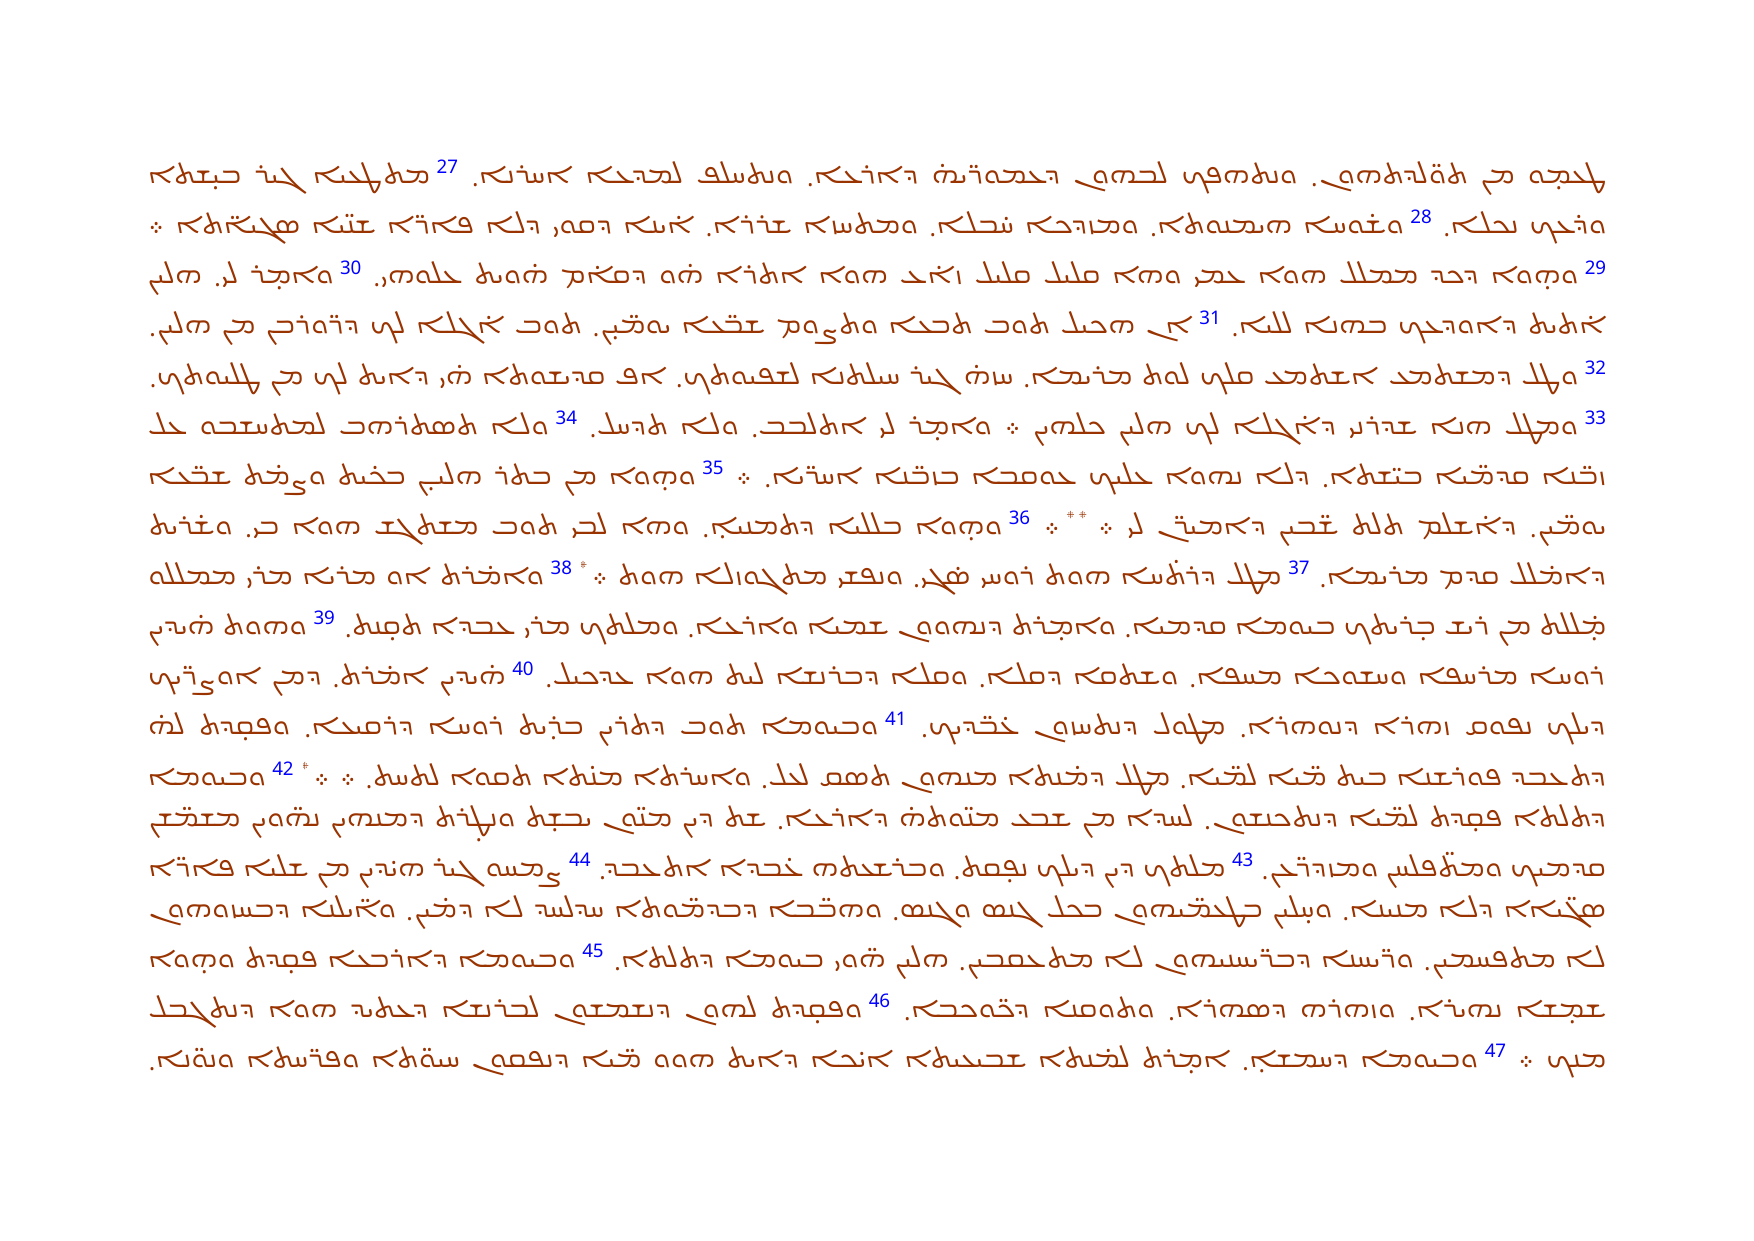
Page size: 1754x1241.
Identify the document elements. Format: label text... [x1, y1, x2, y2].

text 1 ܘܥ̣ܢܐ ܘܐܡ̣ܪ ܠܝ܂ ܩܕܡܝ ܒܝܕ ܒܪ ܐܢܫܐ܂ ܫܘܠܡܐ ܕܝܢ ܒܐܝ̈ܕܝ ܕܝܠܝ܂ ܐܝܟܢܐ ܓܝܪ ܕܡܢ ܩܕܡ ܕܬܗܘܐ ܐܪܥܗ̇ ܕܬܒܝܠ ܘܡܢ ܩܕܡ ܕܢܩܘܡܘܢ ܡܦܩ̈ܢܘܗܝ ܕܥܠܡܐ܂ ܘܡܢ ܩܕܡ ܕܢܢܫ̈ܒܢ ܝܘܩܪܗܝܢ ܕܖ̈ܘܚܐ܂ 2 ܘܡܢ ܩܕܡ ܕܢܫܬܡܥ ܩܠܗܘܢ ܕܖ̈ܥܡܐ܂ ܘܡܢ ܩܕܡ ܕܢܢܗܪܘܢ ܙܠܝܩ̈ܝܗܘܢ ܕܒܖ̈ܩܐ܂ ܘܡܢ ܩܕܡ ܕܬܫܬܪܪ ܐܪܥܗ ܕܦܪܕܝܣܐ܂ 3 ܘܡܢ ܩܕܡ ܕܢܬܚܙܐ ܫܘܦܪܗܘܢ ܕܗ̈ܒܒܐ܂ ܘܡܢ ܩܕܡ ܕܢܬܚܝܠ ܥܘܫܢܐ ܕܙܘ̈ܥܢܐ܂ ܘܡܢ ܩܕܡ ܕܢܬܟܢܫ̇ܘܢ ܚܝܠܘ̈ܬܐ ܕܡܠܐ̈ܟܐ ܕܠܝܬ ܠܗܘܢ ܡܢܝܢܐ܂ 4 ܘܡܢ ܩܕܡ ܕܢܬܬܪܝܡ ܪܘܡܗܘܢ ܕܐܐܪ܂ ܘܡܢ ܩܕܡ ܕܢܫܬܡܗܢ ܡܘܫ̈ܚܬܗܘܢ ܕܖ̈ܩܝܥܐ܂ ܘܡܢ ܩܕܡ ܕܢܫܬܪܪ ܟܘܒܫܗ̇ ܕܨܗܝܘܢ܂ 5 ܘܡܢ ܩܕܡ ܕܢ̇ܬܥܩ̈ܒܢ ܫܢ̈ܝܐ ܗܠܝܢ ܕܩ̇ܝ̈ܡܢ܂ ܘܡܢ ܩܕܡ ܕܢܬܓ̈ܒܠܢ ܣܟܠܘ̈ܬܗܘܢ ܕܚ̈ܛܝܐ ܗܫܐ܂ ܘܡܢ ܩܕܡ ܕܢܬܚܬܡܘܢ ܐܝܠܝܢ ܕܣܡ̇ܘ ܠܗܘܢ ܣܝܡ̈ܬܐ ܕܗܝܡܢܘܬܐ܂ 6 ܗܝ̇ܕܝܢ ܐܬܚܫ̣ܒܬ ܘܗ̈ܘܝ ܗܠܝܢ ܟܠܗܝܢ ܒܐ̈ܝܕܝ ܕܝܠܝ ܒܠܚܘܕ܂ ܘܠܐ ܒܐܝ̈ܕܝ ܐܚܪܢܐ ܀ 7 ܘܥܢ̇ܝܬ ܘܐܡ̇ܪܬ܂ ܐܝ̇ܢܘ ܦܘܪܫܗܘܢ ܕܙܒ̈ܢܐ܂ ܐܘ ܐܡܬܝ ܗܘ ܫܘܠܡܗ ܕܥܠܡܐ ܩܕܡܝܐ܂ ܐܘ ܐܝ̇ܢܘ ܪܝܫܗ ܕܬܢܝܢܐ܂ 8 ܘܥ̣ܢܐ ܘܐܡ̣ܪ ܠܝ܂ ܡܢ ܐܒܪܗܡ ܥܕܡܐ ܠܐܒܪܗܡ܂ ܡܢ ܐܒܪܗܡ ܐܬܝܠܕ ܐܝܣܚܩ܂ ܘܡܢ ܐܝܣܚܩ ܐܬܝܠܕ ܝܥܩܘܒ ܘܥܣܘ܂ ܘܐܝ̣ܕܗ ܕܝܥܩܘܒ ܐܚܝܕܐ ܗܘܬ ܒܥܩܒܗ ܕܥܣܘ܂ 9 ܥܩܒܐ ܕܩܕܡܝܐ ܥܣܘ܂ ܘܐ̣ܝܕܐ ܕܬܢܝܢܐ ܝܥܩܘܒ܂ 10 ܩܕܡܝܗ ܓܝܪ ܕܒܪܢܫܐ ܐ̣ܝܕܗ܂ ܘܫܘܠܡܗ ܕܒܪܢܫܐ ܥܩܒܗ܂ ܒܝܢܬ ܗܟܝܠ ܥܩܒܐ ܠܐܝ̣ܕܐ ܡܕܡ ܐܚܪܢ ܠܐ ܬܒܥܐ ܐܘ ܥܙܪܐ܂ ܀ ܀ 11 ܘܥ̇ܢܝܬ ܘܐܡ̇ܪܬ܂ ܐܘ ܡܪܝܐ ܡܪܝ܂ ܐܢ ܐܫ̇ܟܚܬ ܖ̈ܚܡ̣ܐ ܒܥ̈ܝܢܝܟ̣܂ 12 ܐܘܕܥܝܢܝ ܠܥܒ̣ܕܟ ܫܘܠܡܐ ܕܐܬ̈ܘܬܐ ܗܠܝܢ ܕܡܢܟ ܐܘܕܥܬܢܝ ܩܠܝܠ܂ ܒܠܠܝܐ ܕܥ̣ܒܪ ݊ ܀ ݊ 13 ܘܥ̣ܢܐ ܘܐܡ̣ܪ ܠܝ܂ ܩܘܡ ܥܠ ܖ̈ܓܠܝܟ܂ ܘܬܫܡܥ ܩܠܐ ܪܒܐ܂ 14 ܘܢܗܘܐ ܕܐܢ ܡܢܥ ܢܙܘܥ ܐܬܪܐ ܗ̇ܘ ܕܩܐ̇ܡ ܐܢܬ ܥܠܘܗܝ̣ 15 ܟܕ ܡܬܡܠܠ ܥܡܟ̣܂ ܠܐ ܬܬܪܗܒ܂ ܡܛܠ ܕܡܠܬܐ ܥܠ ܛܒ̣ܐ ܗܝ ܕܫܘܠܡܐ܂ ܘܫܬܐ̈ܣܝܗ̇ ܕܐܪܥܐ ܢܣܬܟ̈ܠܢ 16 ܕܥܠܝܗܝܢ ܗܝ ܡܠܬܐ܂ ܘܡܬܖ̈ܗܒܢ ܘܡܬܬ̈ܙܝܥܢ܂ ܖ̈ܓܫܢ ܓܝܪ ܕܫܘܠܡܗܝܢ ܡܬܚܠܦ܂ 17 ܘܗ̣ܘܐ ܕܟܕ ܫܡ̇ܥܬ ܩܡ̇ܬ ܥܠ ܖ̈ܓܠܝ܂ ܘܫܡ̇ܥܬ ܘܗܐ ܩܠܐ ܕܡܡܠܠ܂ ܘܩܠܗ ܐܝܟ ܩܠܐ ܕܡ̈ܝܐ ܣܓܝܐ̈ܐ܂ 18 ܘܐܡ̣ܪ ܕܗܐ ܝܘܡ̈ܬܐ ܐܬ̇ܝܢ܂ ܘܢܗܘܐ ܐܡܬܝ ܕܩ̇ܪܒ ܐܢܐ ܕܐܣܥܘܪ ܠܥܡܘܖ̈ܝܗ̇ ܕܐܪܥܐ܂ 19 ܘܐܡܬܝ ܕܥܬܝܕ ܐܢܐ ܕܐܦܩܘܕ ܒܐܝ̣ܕ̈ܝܗܘܢ ܕܥ̇ܘ̈ܠܐ܂ ܘܐܡܬܝ ܕܫ̇ܠܡ ܡܘܟܟܗ̇ ܕܨܗܝܘܢ܂ 20 ܘܐܡܬܝ ܕܥܬܝܕ ܕܢܬܚܬܡ ܥܠܡܐ ܗܢܐ ܕܥܬܝܕ ܕܢܥܒܖ̈܂ ܗܠܝܢ ܐܬܘ̈ܬܐ ܥ̇ܒܕ ܐܢܐ܂ ܣ̣ܦܖ̈ܐ ܢܬܦܬܚܘܢ ܥܠ ܐ̈ܦܝ ܪܩܝܥܐ܂ ܘܟܠܗܘܢ ܢܚܙܘܢ ܕܝ̣ܢܝ ܐܟܚܕܐ܂ 21 ܘܝ̈ܠܘܕܐ ܒܢ̈ܝ ܫܢܬܐ ܢܡܠܠܘܢ܂ ܘܢܬܠܘܢ ܩܠܗܘܢ܂ ܘܐܝܠܝܢ ܕܫܩܝܠܢ ܒܟܖ̈ܣܬܐ ܕܠܐ ܒܙܒܢܗܝܢ ܢܐ̈ܠܕܢ܂ ܝܠܘ̈ܕܐ ܠܬܠܬܐ ܝܖ̈ܚܝܢ ܘܠܐܪܒܥܐ܂ ܘܢܚܘܢ ܘܢܫܘܪܘܢ܂ 22 ܘܡܢ ܫܠܝܐ ܐܬܖ̈ܘܬܐ ܐܝܠܝܢ ܕܠܐ ܙ̇ܪܥܝܢ ܟܕ ܙܪܝܥܝܢ ܢܫܬܟܚܘܢ܂ ܘܐܘܨܖ̈ܐ ܕܡ̣ܠܝܢ ܡܢ ܫܠܝܐ ܢܫܬܟܚܘܢ ܟܕ ܣܦܝܩܝܢ܂ 23 ܘܩܪܢܐ ܬܩܪܐ ܒܩܠܐ ܪܡ̇ܐ܂ ܐܝ̇ܕܐ ܕܟܠܗܘܢ ܢܫܡܥܘܢܗ̇ ܡܢ ܫܠܝܐ ܘܢܬܪܗܒܘܢ܂ 24 ܘܢܗܘܐ ܒܗ̇ܘ ܙܒܢܐ܂ ܢܩܪܒܘܢ ܖ̈ܚ̇ܡܐ ܥܡ ܖ̈ܚܡܝܗܘܢ ܐܝܟ ܒܥܠܕܒ̈ܒܐ܂ ܕܬܬܡܗ ܐܪܥܐ ܥܡ ܥܡ̇ܘܖ̈ܝܗ̇܂ ܘܡ̈ܦܩܢܐ ܕܡܒܘ̈ܥܐ ܢܩܘܡܘܢ ܕܠܐ ܢܪܕܘܢ ܬܠܬ ܫ̈ܥܝܢ܂ 25 ܘܢܗܘܐ ܟܠ ܡܐ ܕܡܫܬܚܪ ܡܢ ܗܠܝܢ ܟܠܗܝܢ ܕܩܕ̇ܡܬ ܐܡ̇ܪܬ ܠܟ܂ ܗ̣ܘ ܢܚܐ ܘܢܚܙܐ ܦܘܪܩܢܝ ܘܫܘܠܡܗ ܕܥܠܡܐ܂ 26 ܘܗ̇ܝܕܝܢ ܢܚܙܐ ܠܒܢܝܢ̈ܫܐ ܗ̇ܢܘܢ ܕܐܬܥܠܝܘ܂ ܐܝܠܝܢ ܕܡܘܬܐ ܠܐ ܛܥܡ̣ܘ ܡܢ ܬܘ̈ܠܕܬܗܘܢ܂ ܘܢܬܗܦܟ ܠܒܗܘܢ ܕܥܡܘܖ̈ܝܗ̇ ܕܐܪܥܐ܂ ܘܢܬܚܠܦ ܠܡܕܥܐ ܐܚܪܢܐ܂ 27 ܡܬܛܥܝܐ ܓܝܪ ܒܝ̣ܫܬܐ ܘܕ̇ܥܟ ܢܟܠܐ܂ 28 ܘܫ̇ܘܚܐ ܗܝܡܢܘܬܐ܂ ܘܡܙܕܟܐ ܚ̇ܒܠܐ܂ ܘܡܬܚܙܐ ܫܪܪܐ܂ ܐ̇ܝܢܐ ܕܩܘܝ ܕܠܐ ܦܐܖ̈ܐ ܫܢ̈ܝܐ ܣܓܝܐ̈ܬܐ ܀ 29 ܘܗ̣ܘܐ ܕܟܕ ܡܡܠܠ ܗܘܐ ܥܡܝ ܘܗܐ ܩܠܝܠ ܩܠܝܠ ܙܐ̇ܥ ܗܘܐ ܐܬܪܐ ܗ̇ܘ ܕܩܐ̇ܡ ܗ̇ܘܝܬ ܥܠܘܗܝ܂ 30 ܘܐܡ̣ܪ ܠܝ܂ ܗܠܝܢ ܐ̇ܬܝܬ ܕܐܘܕܥܟ ܒܗܢܐ ܠܠܝܐ܂ 31 ܐܢ ܗܟܝܠ ܬܘܒ ܬܒܥܐ ܘܬܨܘܡ ܫܒ̈ܥܐ ܝܘܡ̈ܝ̣ܢ܂ ܬܘܒ ܐ̇ܓܠܐ ܠܟ ܕܖ̈ܘܪܒܢ ܡܢ ܗܠܝܢ܂ 32 ܘܛܠ ܕܡܫܬܡܥ ܐܫܬܡܥ ܩܠܟ ܠܘܬ ܡܪܝܡܐ܂ ܚܙܗ̇ ܓܝܪ ܚܝܠܬܢܐ ܠܫܦܝܘܬܟ܂ ܐܦ ܩܕܝܫܘܬܐ ܗ̇ܝ ܕܐܝܬ ܠܟ ܡܢ ܛܠܝܘܬܟ܂ 33 ܘܡܛܠ ܗܢܐ ܫܕܪܢܝ ܕܐ̇ܓܠܐ ܠܟ ܗܠܝܢ ܟܠܗܝܢ ܀ ܘܐܡ̣ܪ ܠܝ ܐܬܠܒܒ܂ ܘܠܐ ܬܕܚܠ܂ 34 ܘܠܐ ܬܣܬܪܗܒ ܠܡܬܚܫܒܘ ܥܠ ܙܒ̈ܢܐ ܩܕܡ̈ܝܐ ܒܝ̈ܫܬܐ܂ ܕܠܐ ܢܗܘܐ ܥܠܝܟ ܥܘܩܒܐ ܒܙܒ̈ܢܐ ܐܚܖ̈ܝܐ܂ ܀ 35 ܘܗ̣ܘܐ ܡܢ ܒܬܪ ܗܠܝـ̣ܢ ܒܟ̇ܝܬ ܘܨܡ̇ܬ ܫܒ̈ܥܐ ܝܘܡ̈ܝܢ܂ ܕܐ̇ܫܠܡ ܬܠܬ ܫ̈ܒܝܢ ܕܐܡܝܖ̈ܢ ܠܝ ܀ ݊ ݊ ܀ 36 ܘܗ̣ܘܐ ܒܠܠܝܐ ܕܬܡܢܝܐ̣܂ ܘܗܐ ܠܒܝ ܬܘܒ ܡܫܬܓܫ ܗܘܐ ܒܝ܂ ܘܫ̇ܪܝܬ ܕܐܡ̇ܠܠ ܩܕܡ ܡܪܝܡܐ܂ 37 ܡܛܠ ܕܪܬ̇ܚܐ ܗܘܬ ܪܘܚܝ ܣ̇ܓܝ܂ ܘܢܦܫܝ ܡܬܓܘܙܠܐ ܗܘܬ ܀ ݊ 38 ܘܐܡ̇ܪܬ ܐܘ ܡܪܝܐ ܡܪܝ ܡܡܠܠܘ ܡ̣̇ܠܠܬ ܡܢ ܪܝܫ ܒ̣ܪܝܬܟ ܒܝܘܡܐ ܩܕܡܝܐ܂ ܘܐܡ̣ܪܬ ܕܢܗܘܘܢ ܫܡܝܐ ܘܐܪܥܐ܂ ܘܡܠܬܟ ܡܪܝ ܥܒܕܐ ܬܩ̣ܢܬ܂ 39 ܘܗܘܬ ܗ̇ܝܕܝܢ ܪܘܚܐ ܡܪܚܦܐ ܘܚܫܘܟܐ ܡܚܦܐ܂ ܘܫܬܩܐ ܕܩܠܐ܂ ܘܩܠܐ ܕܒܪܢܫܐ ܠܝܬ ܗܘܐ ܥܕܟܝܠ܂ 40 ܗ̇ܝܕܝܢ ܐܡ̇ܪܬ܂ ܕܡܢ ܐܘܨܖ̈ܝܟ ܕܝܠܟ ܢܦܘܩ ܙܗܪܐ ܕܢܘܗܪܐ܂ ܡܛܘܠ ܕܢܬܚܙܘܢ ܥ̇ܒ̈ܕܝܟ܂ 41 ܘܒܝܘܡܐ ܬܘܒ ܕܬܪܝܢ ܒܪ̣ܝܬ ܪܘܚܐ ܕܪܩܝܥܐ܂ ܘܦܩ̣ܕܬ ܠܗ̇ ܕܬܥܒܕ ܦܘܪܫܢܐ ܒܝܬ ܡ̈ܝܐ ܠܡ̈ܝܐ܂ ܡܛܠ ܕܡ̇ܢܬܐ ܡܢܗܘܢ ܬܣܩ ܠܥܠ܂ ܘܐܚܪܬܐ ܡܢ̇ܬܐ ܬܩܘܐ ܠܬܚܬ܂ ܀ ܀ ݊ 42 ܘܒܝܘܡܐ ܕܬܠܬܐ ܦܩ̣ܕܬ ܠܡ̈ܝܐ ܕܢܬܟܢܫܘܢ܂ ܠܚܕܐ ܡܢ ܫܒܥ ܡܢ̈ܘܬܗ̇ ܕܐܪܥܐ܂ ܫܬ ܕܝܢ ܡܢ̈ܘܢ ܝܒܫ̣ܬ ܘܢܛ̣ܪܬ ܕܡܢܗܝܢ ܢܗ̈ܘܝܢ ܡܫܡ̈ܫܢ ܩܕܡܝܟ ܘܡܬ̈ܦܠܚܢ ܘܡܙܕܖ̈ܥܢ܂ 43 ܡܠܬܟ ܕܝܢ ܕܝܠܟ ܢܦ̣ܩܬ܂ ܘܒܪܫܥܬܗ ܥ̇ܒܕܐ ܐܬܥܒܕ܂ 44 ܨܡܚܘ ܓܝܪ ܗܝ̇ܕܝܢ ܡܢ ܫܠܝܐ ܦܐܖ̈ܐ ܣܓ̈ܝܐܐ ܕܠܐ ܡܢܝܢܐ܂ ܘܚ̣ܠܝܢ ܒܛܥܡ̈ܝܗܘܢ ܒܟܠ ܓܢܣ ܘܓܢܣ܂ ܘܗܒ̈ܒܐ ܕܒܕܡ̈ܘܬܐ ܚܕܠܚܕ ܠܐ ܕܡ̇ܝܢ܂ ܘܐ̈ܝܠܢܐ ܕܒܚܙܘܗܘܢ ܠܐ ܡܬܦܚܡܝܢ܂ ܘܖ̈ܝܚܢܐ ܕܒܖ̈ܝܚܢܝܗܘܢ ܠܐ ܡܬܥܩܒܝܢ܂ ܗܠܝܢ ܗ̈ܘܝ ܒܝܘܡܐ ܕܬܠܬܐ܂ 45 ܘܒܝܘܡܐ ܕܐܪܒܥܐ ܦܩ̣ܕܬ ܘܗ̣ܘܐ ܫܡ̣ܫܐ ܢܗܝܪܐ܂ ܘܙܗܪܗ ܕܣܗܪܐ܂ ܘܬܘܩܢܐ ܕܟ̈ܘܟܒܐ܂ 46 ܘܦܩ̣ܕܬ ܠܗܘܢ ܕܢܫܡܫܘܢ ܠܒܪܢܫܐ ܕܥܬܝܕ ܗܘܐ ܕܢܬܓܒܠ ܡܢܟ ܀ 47 ܘܒܝܘܡܐ ܕܚܡܫܐ̣܂ ܐܡ̣ܪܬ ܠܡ̇ܢܬܐ ܫܒܝܥܝܬܐ ܐܝ̇ܟܐ ܕܐܝܬ ܗܘܘ ܡ̈ܝܐ ܕܢܦܩܘܢ ܚܝܘ̈ܬܐ ܘܦܖ̈ܚܬܐ ܘܢܘ̈ܢܐ܂ 48 ܘܗܘܘ ܡ̈ܝܐ ܕܠܐ ܡܡܠܠܝܢ܂ ܘܕܠܐ ܢܦܫܐ̣ ܡܕܡ ܕܐܝܬ ܒܗ ܢܦܫܐ ܥܒ̇ܕܝܢ ܗܘܘ܂ ܕܡܢ ܗܠܝܢ ܢܬܢܘܢ ܕܖ̈ܐ ܬܡܝܗ̈ܬܐ ܕܝܠܟ܂ 49 ܘܗ̇ܝܕܝܢ ܢܛܪ̣ܬ ܬܖ̈ܬܝܢ ܚܝ̈ܘܢ ܕܒ̣ܪܝܬ܂ ܘܩ̣ܪܝܬ ܫܡܗ̇ ܕܚܕܐ ܒܗܡܘܬ܂ ܘܫܡܗ̇ ܕܐܚܪܬܐ̣܂ ܩ̣ܪܝܬ ܠܘܝܬܢ܂ 50 ܘܦܪ̣ܫܬ ܐܢ̈ܝܢ ܚܕܐ ܡܢ ܚܕܐ܂ ܡܛܠ ܕܠܐ ܓܝܪ ܡܫܟܚܐ ܗܘܬ ܗ̇ܝ ܡܢ̇ܬܐ ܫܒܝܥܝܬܐ ܪ̣ܛܝܒܬܐ ܕܬܐܚܘܕ ܐ̈ܢܝܢ܂ 51 ܘܝܗܒܬ ܠܒܗܡܘܬ ܚܕܐ ܡܢ ܡܢ̈ܘܬܐ ܕܝܒ̣ܫܬ ܒܝܘܡܐ ܕܬܠܬܐ̣܂ ܕܢܥܡܪ ܬܡܢ܂ ܐܝ̇ܟܐ ܕܐܝܬ ܐܠܦ ܛܘܖ̈ܝܢ܂ 52 ܠܠܘܝܬܢ ܕܝܢ ܝܗ̣ܒܬ̣܂ ܚܕܐ ܡܢ ܫܒܥ ܡܢ̈ܘܬܗ̇ ܕܪܛܝܒܘܬܐ܂ ܘܢܛ̣ܪܬ ܐܢܘܢ ܕܢܗܘܘܢ ܡܐܟܘܠܬܐ ܠܐܝܠܝܢ ܕܨ̇ܒܐ ܐܢܬ܂ ܘܐܡܬܝ ܕܨ̇ܒܐ ܐܢܬ܂ 53 ܘܒܝܘܡܐ ܕܫܬܐ ܦܩ̣ܕܬ ܠܐܪܥܐ ܕܬܦܩ ܩܕܡܝܟ ܒܥܝܖ̈ܐ ܘܚܝܘ̈ܬܐ ܘܖ̈ܚܫܐ 54 ܘܥܠ ܗܠܝܢ ܕܝܢ ܐܩܝ̣ܡܬ ܠܐܕܡ ܡܕܒܪܢܐ ܥܠ ܟܠܗܘܢ ܥ̇ܒ̈ܕܐ ܕܒ̣ܪܝܬ ܡܢ ܩܕܝܡ܂ ܘܡܢܗ ܗ̇ܘܝܢ ܚܢܢ ܥܡܐ ܕܓܒ̣ܝܬ܂ 55 ܗܠܝܢ ܕܝܢ ܟܠܗܝܢ ܐܡ̇ܪܬ ܩܕܡܝܟ ܡܪܝܐ ܡܪܝ܂ ܡܛܘܠ ܕܐܡ̣ܪܬ ܕܡܛܠܬܢ ܕܝܠܢ ܒܪܝܬܝܗܝ ܠܥܠܡܐ ܗܢܐ܂ 56 ܫܪܟܐ ܕܝܢ ܕܥܡ̈ܡܐ ܐܝܠܝܢ ܕܡܢ ܐܕܡ ܐܬܝܠܕܘ̣܂ ܐܡ̇ܪܬ ܕܠܐ ܐܝܬܝܗܘܢ ܡܕܡ܂ ܘܕܡܝܬ ܐܢܘܢ ܠܪܘܩܐ܂ ܘܐܝܟ ܢܘܛܦܬܐ ܕܡܢ ܩܕܣܐ ܕܡ̣ܝܬ ܟܗܝܢܘܬܗܘܢ܂ 57 ܘܗܫܐ ܡܪܝܐ ܗܐ ܗ̇ܢܘܢ ܥܡ̈ܡܐ ܕܠܡܕܡ ܠܐ ܐܬܚܫܒܘ܂ ܗܐ ܫܠܝܛܝܢ ܥܠܝܢ ܘܕܝ̇ܫܝܢ ܠܢ܂ 58 ܚܢܢ ܕܝܢ ܥܡܟ ܗ̇ܘ ܕܝܩ̣ܪܬ ܘܩܪܝܬܝܗܝ ܒܘܟܪܐ ܘܝܚܝܕܝܐ ܩܪܝܒܐ ܘܚܒܝܒܐ܂ ܗܐ ܐܫܬ ܠܡܢ ܒܐܝ̈ܕܝܗܘܢ܂ 59 ܘܐܢ ܡܛܠܬܢ ܐܬܒܪܝ ܥܠܡܐ̣܂ ܠܡܢܐ ܠܐ ܝ̇ܪܬܝܢܢ ܠܗ ܠܥܠܡܢ܂ ܥܕܡܐ ܠܐܡܬܝ ܗܠܝܢ ܀ [148, 148, 1606, 1082]
